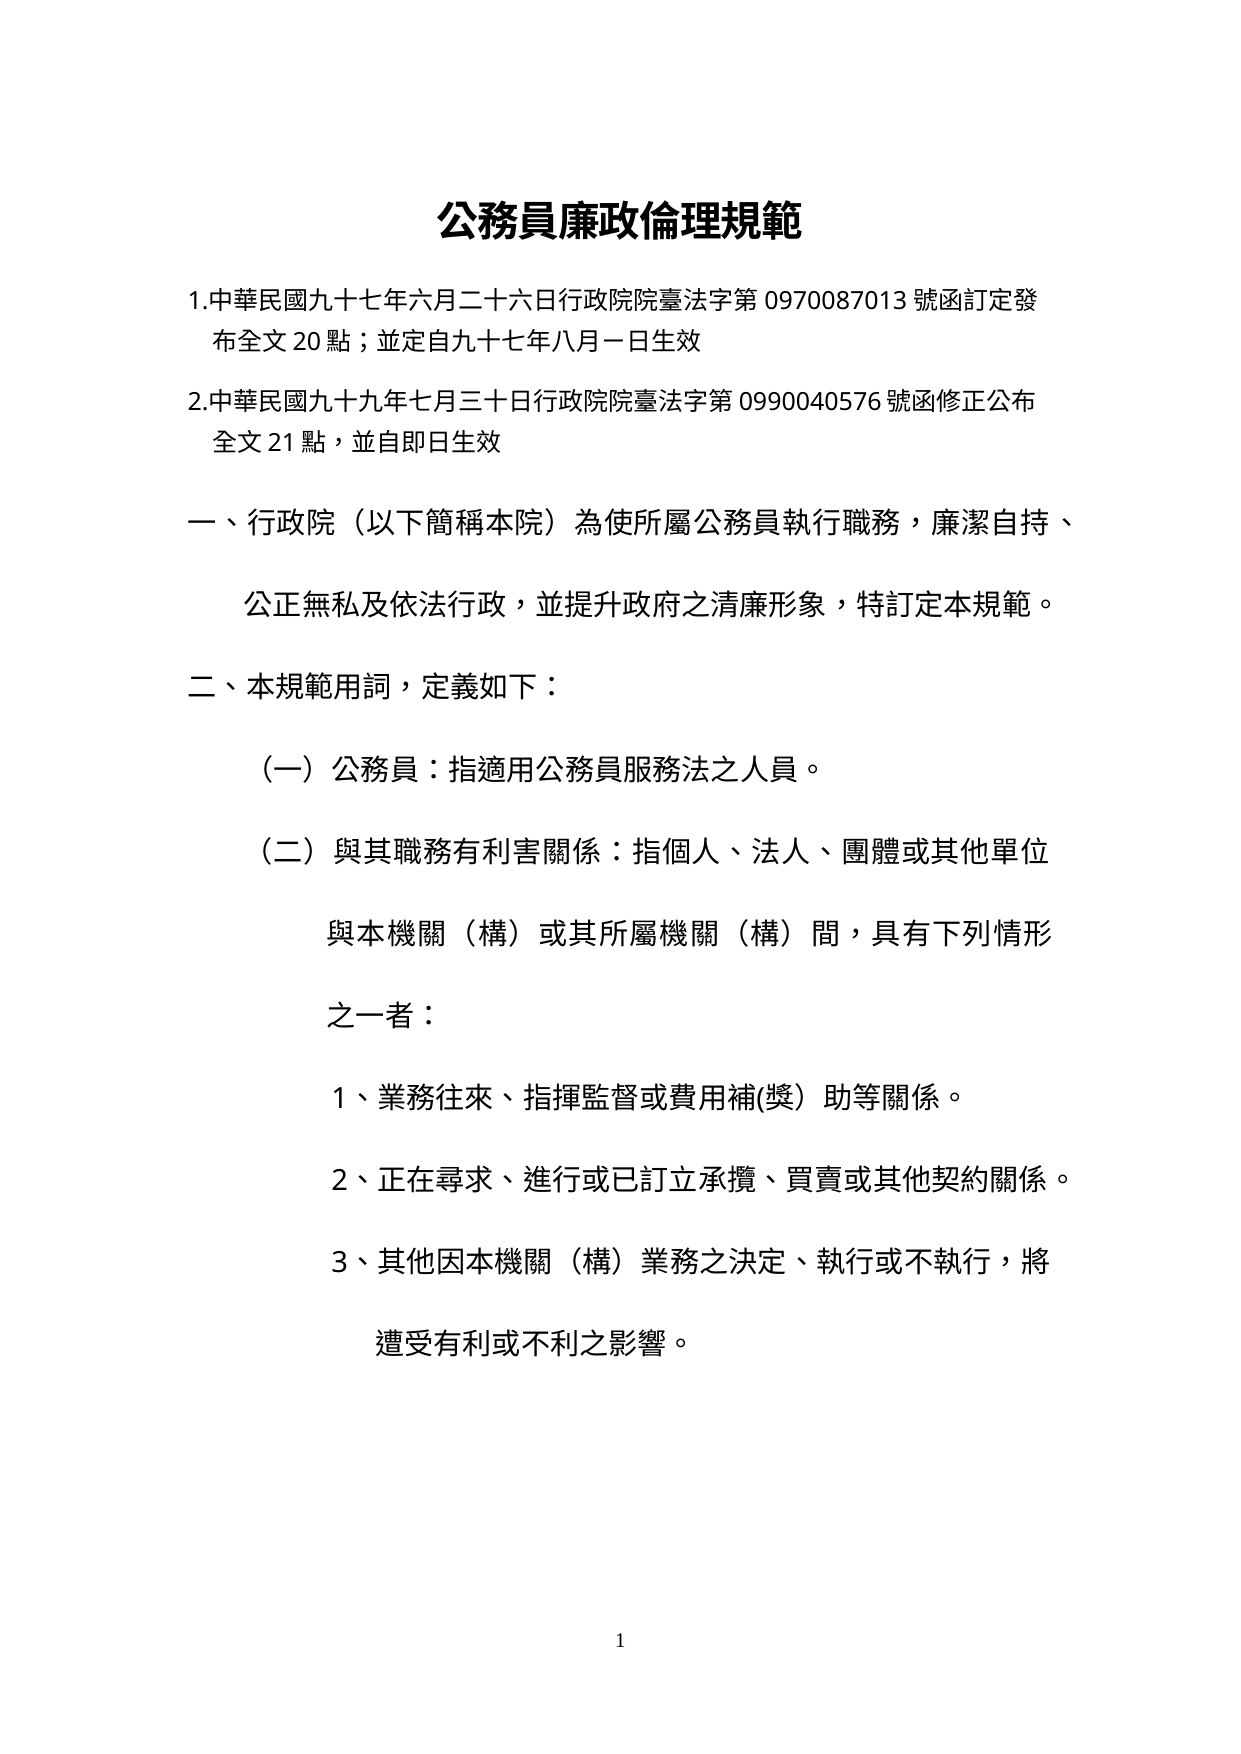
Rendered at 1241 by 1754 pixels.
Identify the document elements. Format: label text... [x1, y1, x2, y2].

text （一）公務員：指適用公務員服務法之人員。 [244, 726, 1053, 808]
text 一、行政院（以下簡稱本院）為使所屬公務員執行職務，廉潔自持、公正無私及依法行政，並提升政府之清廉形象，特訂定本規範。 [187, 480, 1053, 644]
text 2.中華民國九十九年七月三十日行政院院臺法字第0990040576號函修正公布全文21點，並自即日生效 [187, 379, 1053, 461]
text （二）與其職務有利害關係：指個人、法人、團體或其他單位與本機關（構）或其所屬機關（構）間，具有下列情形之一者： [244, 808, 1053, 1054]
text 3、其他因本機關（構）業務之決定、執行或不執行，將遭受有利或不利之影響。 [331, 1219, 1053, 1383]
text 1.中華民國九十七年六月二十六日行政院院臺法字第 0970087013 號函訂定發布全文20點；並定自九十七年八月ㄧ日生效 [187, 278, 1053, 360]
text 2、正在尋求、進行或已訂立承攬、買賣或其他契約關係。 [331, 1137, 1053, 1219]
text 公務員廉政倫理規範 [187, 177, 1053, 259]
text 1、業務往來、指揮監督或費用補(獎）助等關係。 [331, 1054, 1053, 1137]
text 二、本規範用詞，定義如下： [187, 644, 1053, 726]
